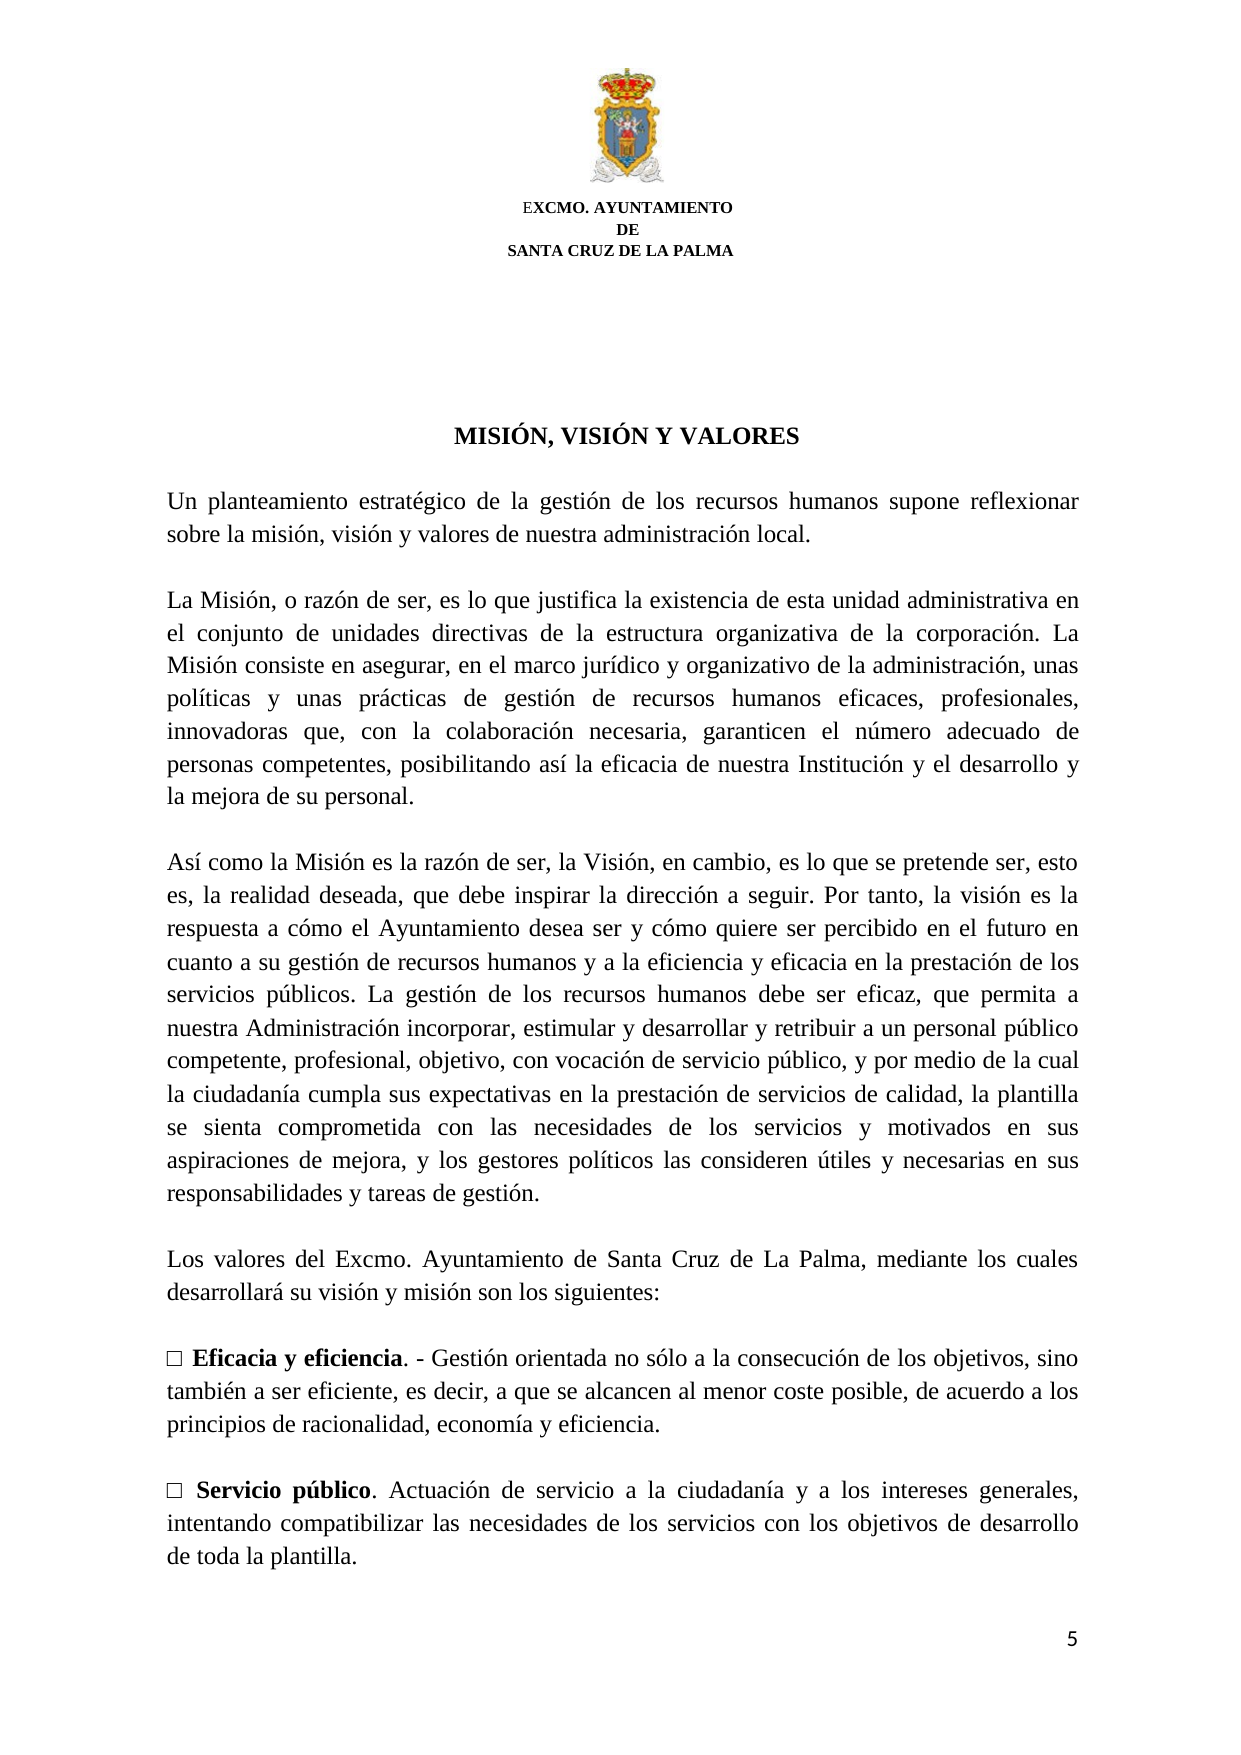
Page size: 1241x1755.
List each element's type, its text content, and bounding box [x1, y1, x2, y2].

list Eficacia y eficiencia. - Gestión orientada no sólo a la consecución de los objetivos, sino también a ser eficiente, es decir, a que se alcancen al menor coste posible, de acuerdo a los principios de racionalidad, economía y eficiencia. [167, 1343, 1079, 1438]
subtitle MISIÓN, VISIÓN Y VALORES [454, 421, 1091, 449]
list Servicio público. Actuación de servicio a la ciudadanía y a los intereses generales, intentando compatibilizar las necesidades de los servicios con los objetivos de desarrollo de toda la plantilla. [167, 1475, 1079, 1570]
text Un planteamiento estratégico de la gestión de los recursos humanos supone reflexionar sobre la misión, visión y valores de nuestra administración local. [167, 486, 1079, 548]
text Los valores del Excmo. Ayuntamiento de Santa Cruz de La Palma, mediante los cuales desarrollará su visión y misión son los siguientes: [167, 1244, 1079, 1306]
text La Misión, o razón de ser, es lo que justifica la existencia de esta unidad administrativa en el conjunto de unidades directivas de la estructura organizativa de la corporación. La Misión consiste en asegurar, en el marco jurídico y organizativo de la administración, unas políticas y unas prácticas de gestión de recursos humanos eficaces, profesionales, innovadoras que, con la colaboración necesaria, garanticen el número adecuado de personas competentes, posibilitando así la eficacia de nuestra Institución y el desarrollo y la mejora de su personal. [167, 585, 1079, 810]
text Así como la Misión es la razón de ser, la Visión, en cambio, es lo que se pretende ser, esto es, la realidad deseada, que debe inspirar la dirección a seguir. Por tanto, la visión es la respuesta a cómo el Ayuntamiento desea ser y cómo quiere ser percibido en el futuro en cuanto a su gestión de recursos humanos y a la eficiencia y eficacia en la prestación de los servicios públicos. La gestión de los recursos humanos debe ser eficaz, que permita a nuestra Administración incorporar, estimular y desarrollar y retribuir a un personal público competente, profesional, objetivo, con vocación de servicio público, y por medio de la cual la ciudadanía cumpla sus expectativas en la prestación de servicios de calidad, la plantilla se sienta comprometida con las necesidades de los servicios y motivados en sus aspiraciones de mejora, y los gestores políticos las consideren útiles y necesarias en sus responsabilidades y tareas de gestión. [167, 847, 1079, 1206]
